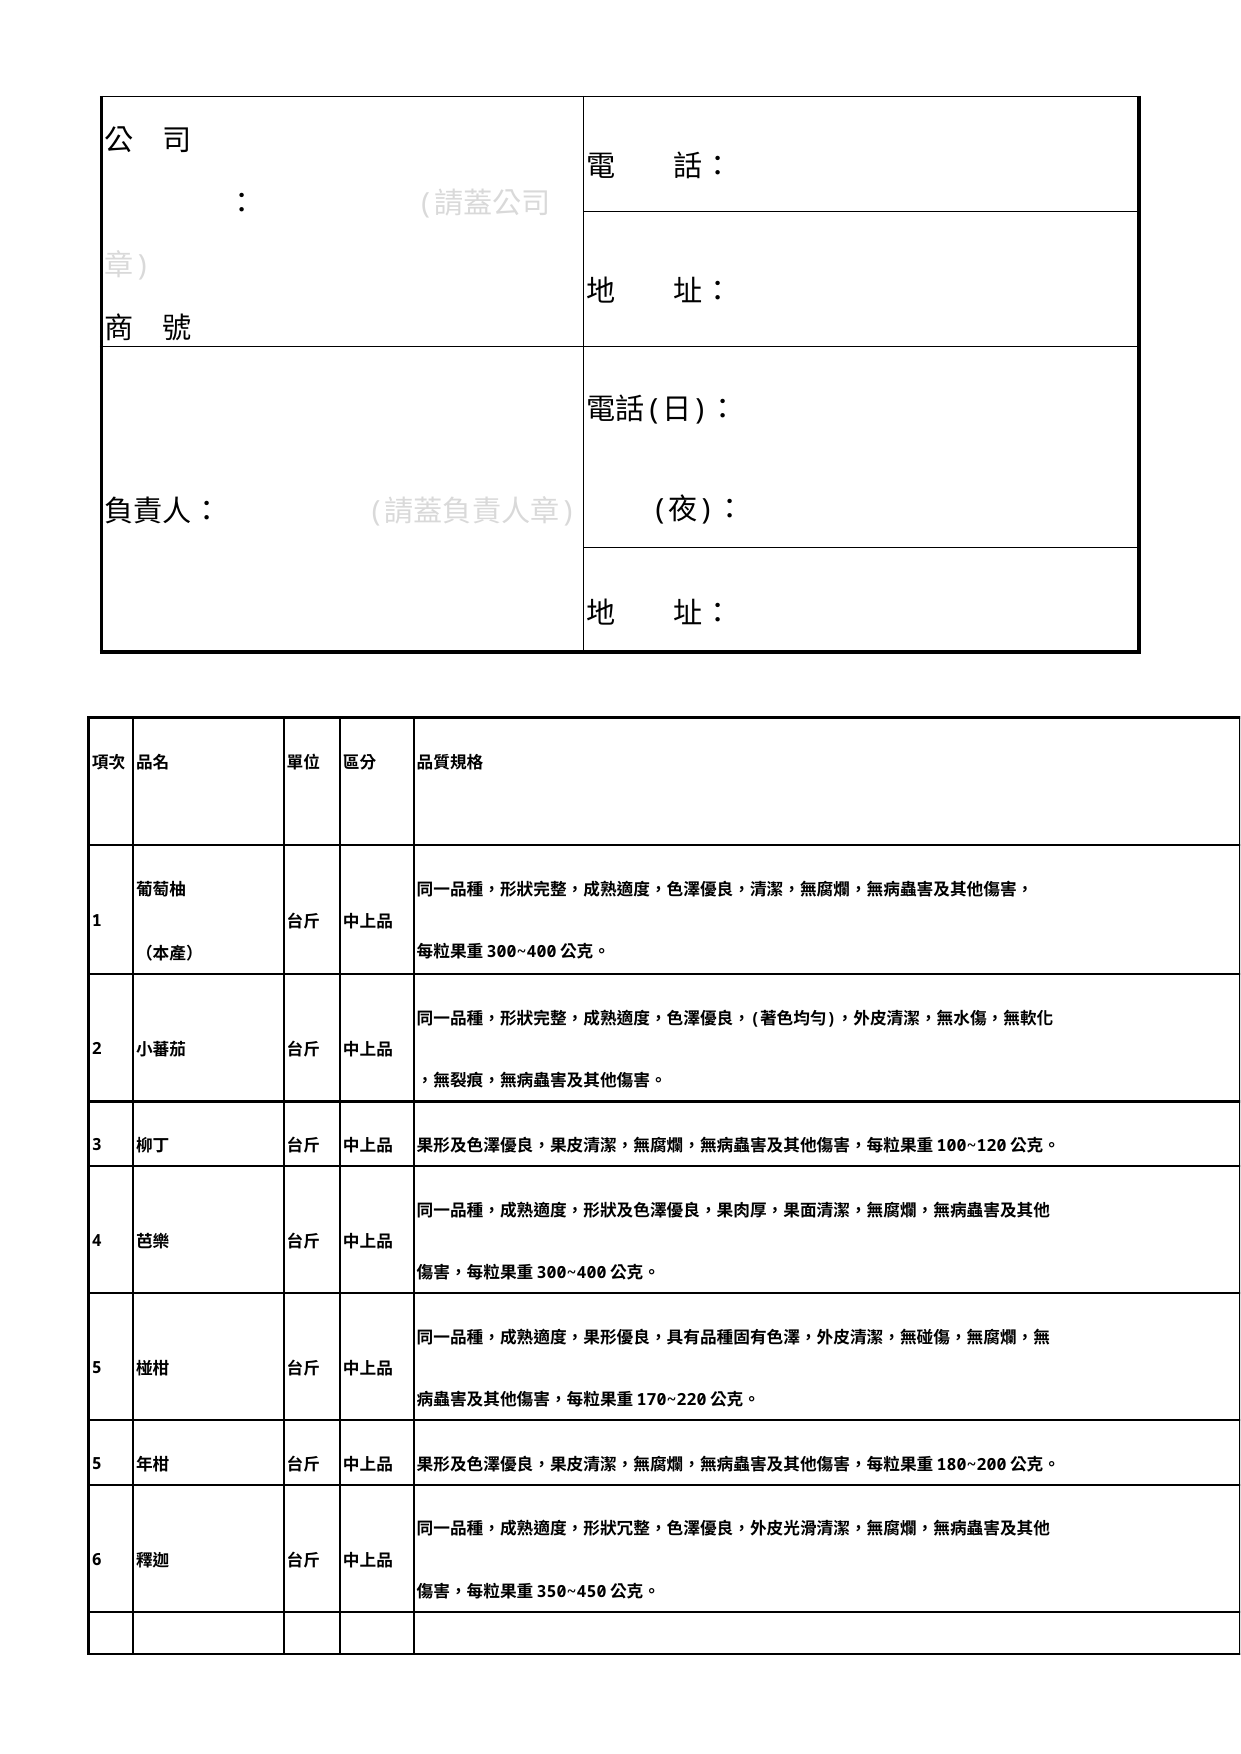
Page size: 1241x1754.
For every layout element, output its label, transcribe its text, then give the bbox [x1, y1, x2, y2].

table_cell 小蕃茄 [134, 975, 283, 1100]
table_cell 台斤 [285, 1103, 339, 1165]
table_cell 台斤 [285, 1421, 339, 1484]
table_cell 中上品 [341, 1294, 413, 1419]
table_cell 釋迦 [134, 1486, 283, 1611]
table_cell 中上品 [341, 1421, 413, 1484]
table_cell 葡萄柚 [134, 846, 283, 909]
table_header 單位 [285, 719, 339, 782]
table_cell [341, 1613, 413, 1652]
table_cell 2 [90, 975, 132, 1100]
table_cell 中上品 [341, 846, 413, 973]
table_cell 同一品種，成熟適度，果形優良，具有品種固有色澤，外皮清潔，無碰傷，無腐爛，無 病蟲害及其他傷害，每粒果重170~220公克。 [415, 1294, 1239, 1419]
table_header 品質規格 [415, 719, 1239, 782]
table_cell 4 [90, 1167, 132, 1292]
table_header 品名 [134, 719, 283, 782]
table_cell [341, 782, 413, 844]
table_cell 5 [90, 1294, 132, 1419]
table_cell 台斤 [285, 846, 339, 973]
table_cell 地 址： [584, 548, 1137, 650]
table_cell [134, 782, 283, 844]
table_cell 台斤 [285, 1486, 339, 1611]
table_cell 同一品種，成熟適度，形狀冗整，色澤優良，外皮光滑清潔，無腐爛，無病蟲害及其他 傷害，每粒果重350~450公克。 [415, 1486, 1239, 1611]
table_cell [90, 782, 132, 844]
table_cell 中上品 [341, 1167, 413, 1292]
table_cell 5 [90, 1421, 132, 1484]
table_cell [415, 782, 1239, 844]
table_cell 公 司 ： (請蓋公司章) 商 號 [103, 97, 583, 346]
table_cell 中上品 [341, 975, 413, 1100]
table_cell 台斤 [285, 975, 339, 1100]
table_cell 6 [90, 1486, 132, 1611]
table_cell [134, 1613, 283, 1652]
table_cell 果形及色澤優良，果皮清潔，無腐爛，無病蟲害及其他傷害，每粒果重180~200公克。 [415, 1421, 1239, 1484]
table_cell 地 址： [584, 212, 1137, 346]
table_cell 台斤 [285, 1294, 339, 1419]
table_cell 中上品 [341, 1486, 413, 1611]
table_cell 果形及色澤優良，果皮清潔，無腐爛，無病蟲害及其他傷害，每粒果重100~120公克。 [415, 1103, 1239, 1165]
table_cell 中上品 [341, 1103, 413, 1165]
table_cell [285, 782, 339, 844]
table_cell 負責人： (請蓋負責人章) [103, 347, 583, 650]
table_cell 1 [90, 846, 132, 973]
table_cell 芭樂 [134, 1167, 283, 1292]
table_cell 電話(日)： (夜)： [584, 347, 1137, 547]
table_cell 椪柑 [134, 1294, 283, 1419]
table_cell 台斤 [285, 1167, 339, 1292]
table_header 區分 [341, 719, 413, 782]
table_header 項次 [90, 719, 132, 782]
table_cell （本產） [134, 909, 283, 973]
table_cell 同一品種，形狀完整，成熟適度，色澤優良，清潔，無腐爛，無病蟲害及其他傷害， 每粒果重300~400公克。 [415, 846, 1239, 973]
table_cell [90, 1613, 132, 1652]
table_cell [415, 1613, 1239, 1652]
table_cell [285, 1613, 339, 1652]
table_cell 柳丁 [134, 1103, 283, 1165]
table_cell 同一品種，形狀完整，成熟適度，色澤優良，(著色均勻)，外皮清潔，無水傷，無軟化 ，無裂痕，無病蟲害及其他傷害。 [415, 975, 1239, 1100]
table_cell 電 話： [584, 97, 1137, 211]
table_cell 3 [90, 1103, 132, 1165]
table_cell 年柑 [134, 1421, 283, 1484]
table_cell 同一品種，成熟適度，形狀及色澤優良，果肉厚，果面清潔，無腐爛，無病蟲害及其他 傷害，每粒果重300~400公克。 [415, 1167, 1239, 1292]
